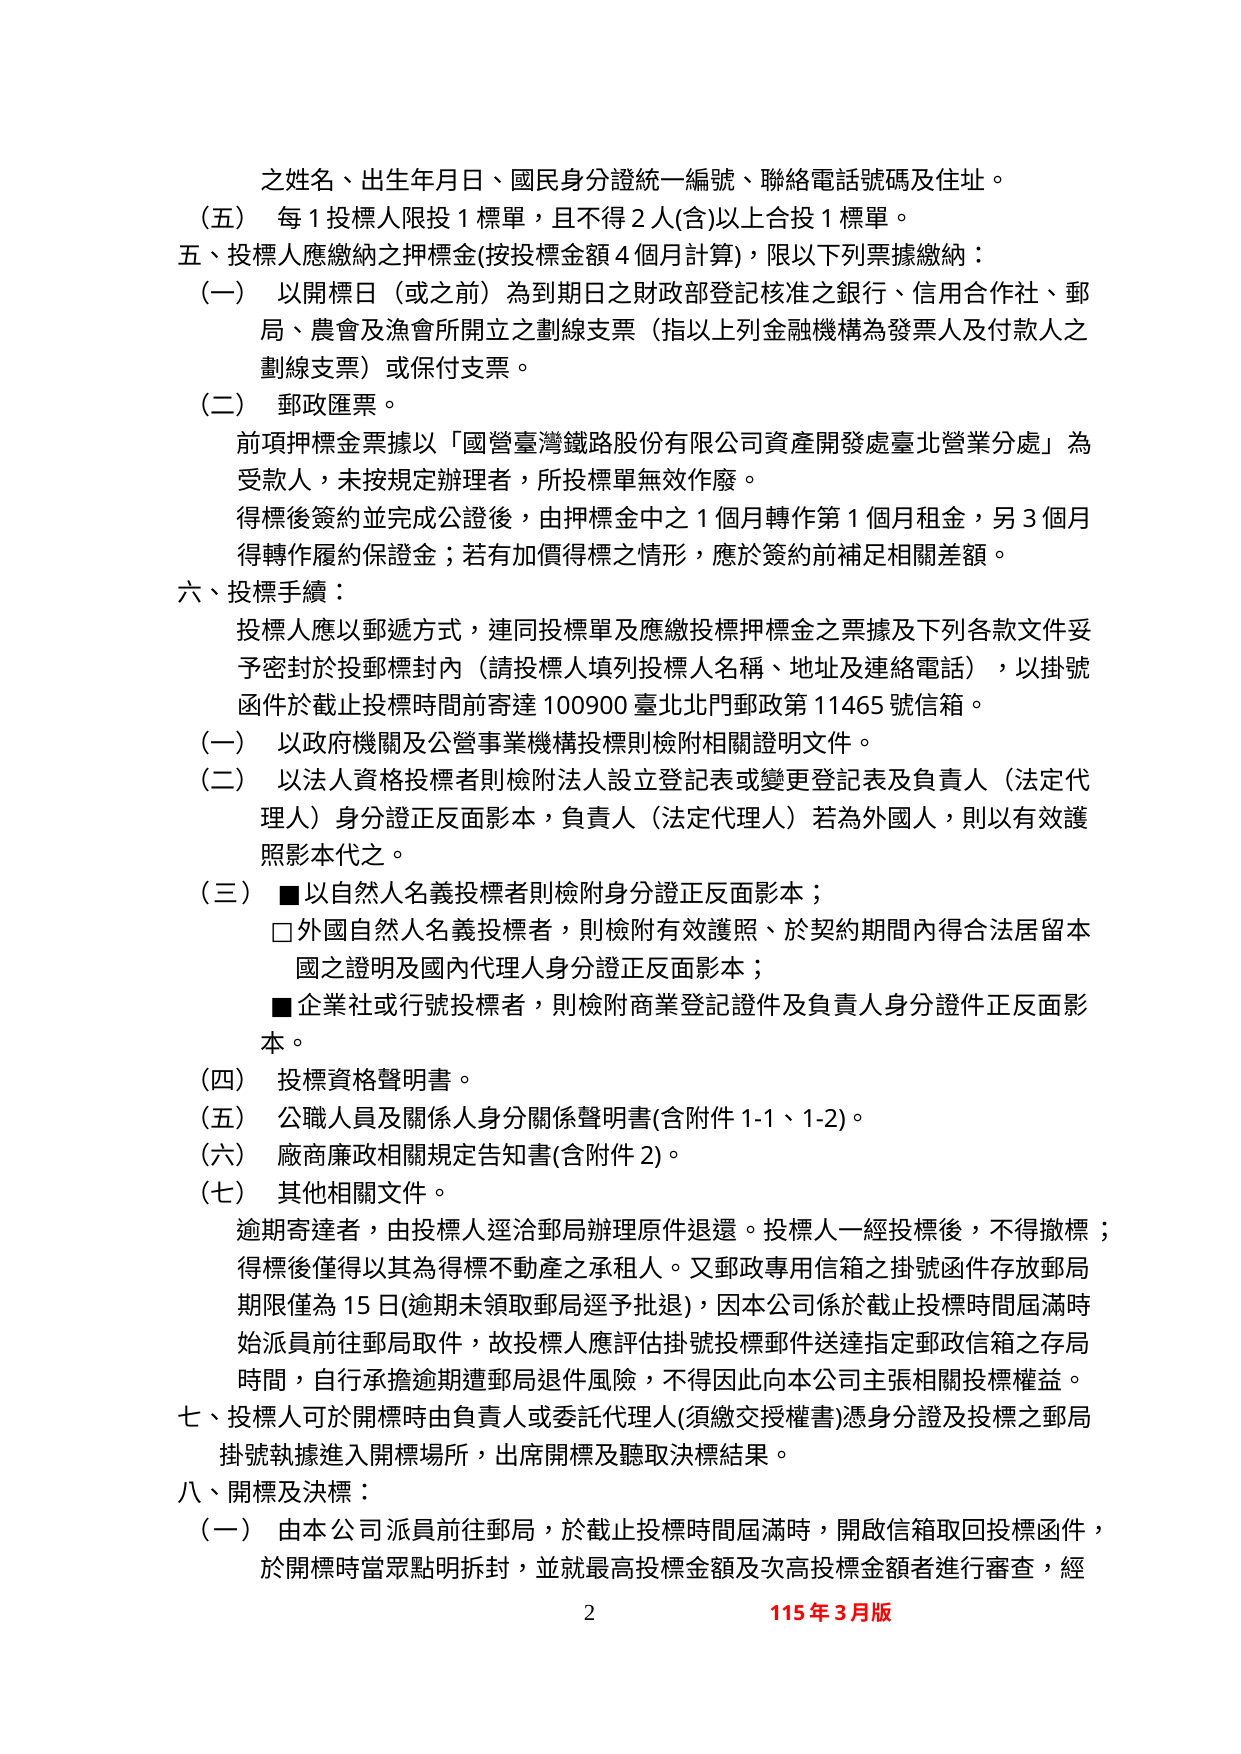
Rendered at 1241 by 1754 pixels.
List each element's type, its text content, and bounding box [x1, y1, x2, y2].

text 八、開標及決標： [177, 1472, 1092, 1509]
text ■企業社或行號投標者，則檢附商業登記證件及負責人身分證件正反面影本。 [260, 984, 1090, 1059]
text 前項押標金票據以「國營臺灣鐵路股份有限公司資產開發處臺北營業分處」為受款人，未按規定辦理者，所投標單無效作廢。 [236, 422, 1092, 497]
list 之姓名、出生年月日、國民身分證統一編號、聯絡電話號碼及住址。 [185, 159, 1090, 197]
list 每1投標人限投1標單，且不得2人(含)以上合投1標單。 [185, 197, 1090, 234]
list 以法人資格投標者則檢附法人設立登記表或變更登記表及負責人（法定代理人）身分證正反面影本，負責人（法定代理人）若為外國人，則以有效護照影本代之。 [185, 759, 1090, 872]
text 六、投標手續： [177, 572, 1092, 609]
text 七、投標人可於開標時由負責人或委託代理人(須繳交授權書)憑身分證及投標之郵局掛號執據進入開標場所，出席開標及聽取決標結果。 [177, 1397, 1092, 1472]
text □外國自然人名義投標者，則檢附有效護照、於契約期間內得合法居留本國之證明及國內代理人身分證正反面影本； [260, 909, 1092, 984]
list 以開標日（或之前）為到期日之財政部登記核准之銀行、信用合作社、郵局、農會及漁會所開立之劃線支票（指以上列金融機構為發票人及付款人之劃線支票）或保付支票。 [185, 272, 1090, 384]
text 逾期寄達者，由投標人逕洽郵局辦理原件退還。投標人一經投標後，不得撤標；得標後僅得以其為得標不動產之承租人。又郵政專用信箱之掛號函件存放郵局期限僅為15日(逾期未領取郵局逕予批退)，因本公司係於截止投標時間屆滿時始派員前往郵局取件，故投標人應評估掛號投標郵件送達指定郵政信箱之存局時間，自行承擔逾期遭郵局退件風險，不得因此向本公司主張相關投標權益。 [236, 1209, 1092, 1397]
list 投標資格聲明書。 [185, 1059, 1090, 1097]
list 廠商廉政相關規定告知書(含附件2)。 [185, 1134, 1090, 1172]
list 其他相關文件。 [185, 1172, 1090, 1209]
text 五、投標人應繳納之押標金(按投標金額4個月計算)，限以下列票據繳納： [177, 234, 1092, 272]
list 公職人員及關係人身分關係聲明書(含附件1-1、1-2)。 [185, 1097, 1090, 1134]
list 由本公司派員前往郵局，於截止投標時間屆滿時，開啟信箱取回投標函件，於開標時當眾點明拆封，並就最高投標金額及次高投標金額者進行審查，經審查有投標無效者，則按投標金額高低依序遞補審查，並公布所有投標人及其投標金額。 [185, 1509, 1090, 1584]
list 以政府機關及公營事業機構投標則檢附相關證明文件。 [185, 722, 1090, 759]
list ■以自然人名義投標者則檢附身分證正反面影本； [185, 872, 1090, 909]
text 得標後簽約並完成公證後，由押標金中之1個月轉作第1個月租金，另3個月得轉作履約保證金；若有加價得標之情形，應於簽約前補足相關差額。 [236, 497, 1092, 572]
list 郵政匯票。 [185, 384, 1090, 422]
text 投標人應以郵遞方式，連同投標單及應繳投標押標金之票據及下列各款文件妥予密封於投郵標封內（請投標人填列投標人名稱、地址及連絡電話），以掛號函件於截止投標時間前寄達100900臺北北門郵政第11465號信箱。 [236, 609, 1092, 722]
